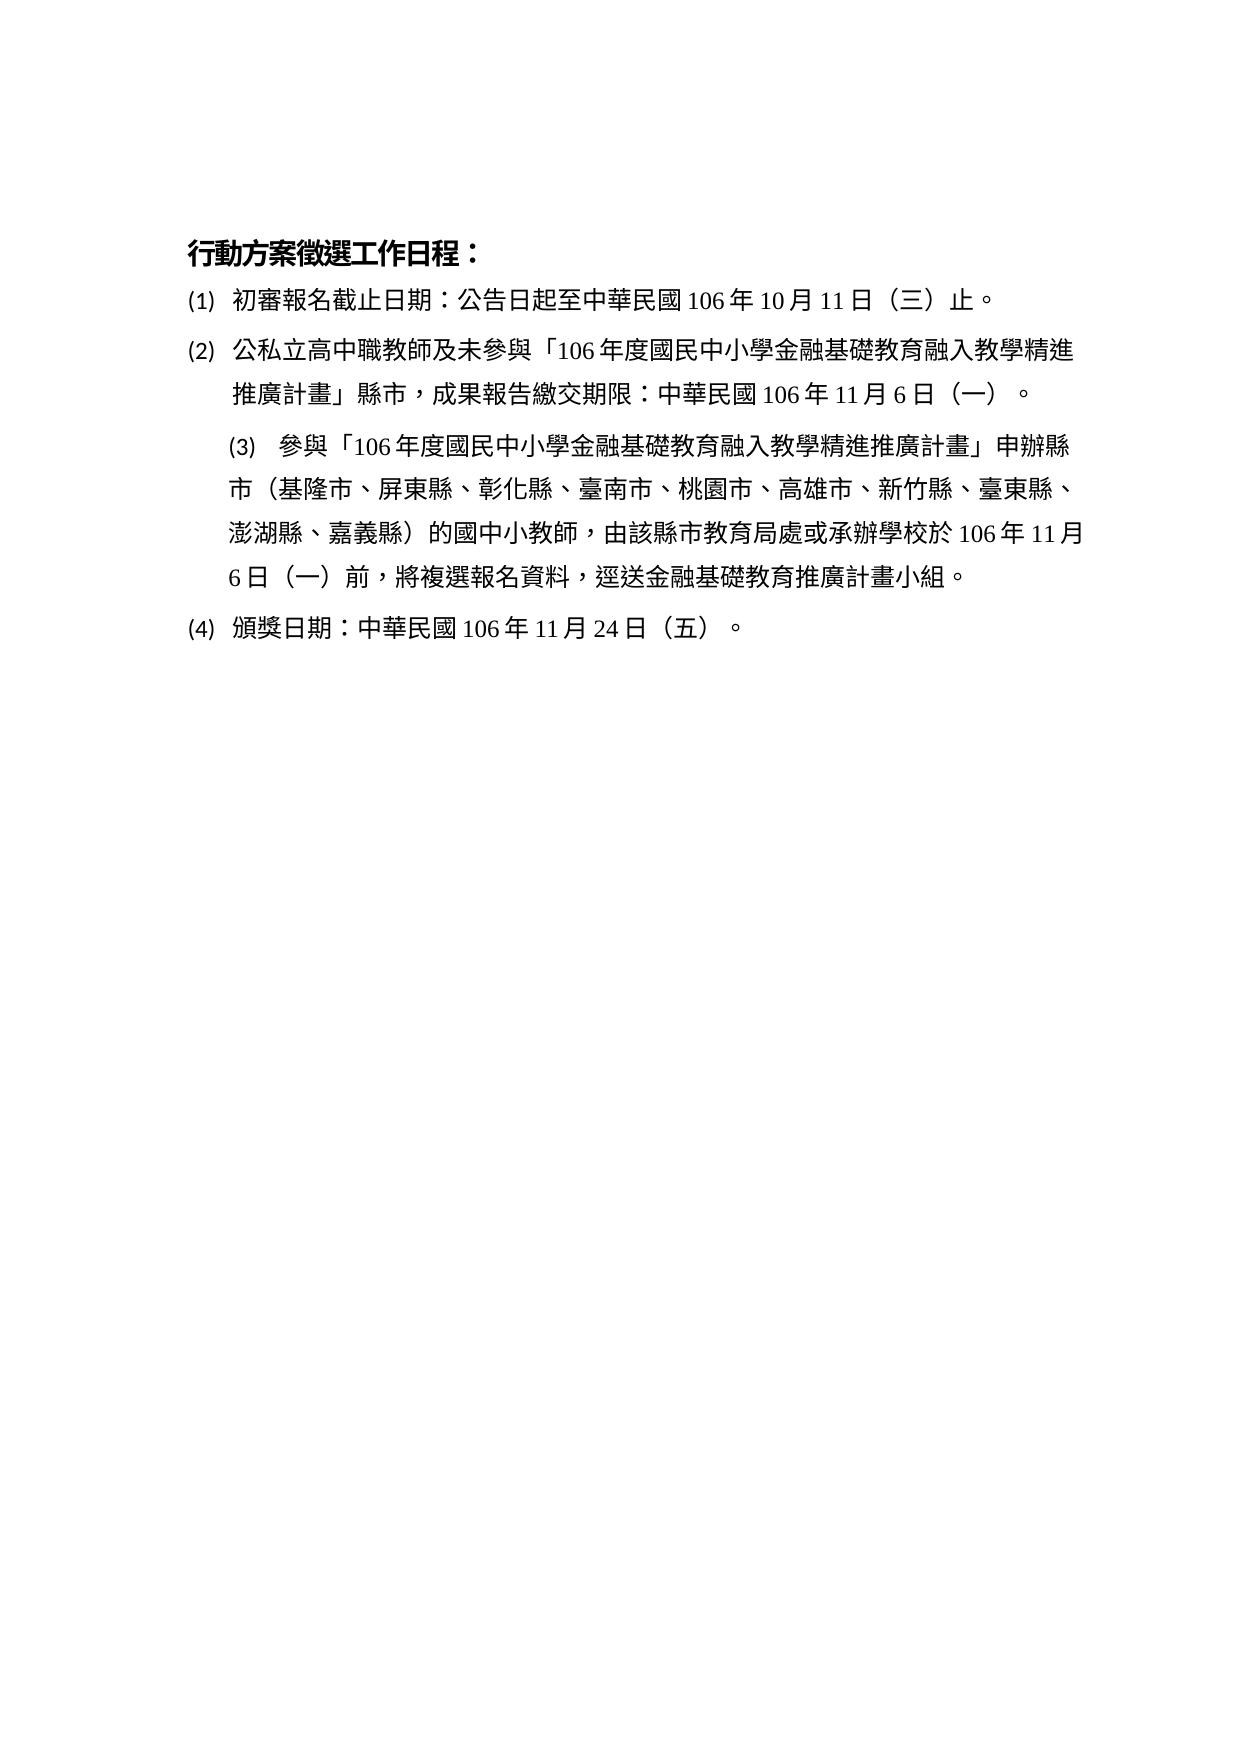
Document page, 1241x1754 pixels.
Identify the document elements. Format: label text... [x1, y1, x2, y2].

list 參與「106年度國民中小學金融基礎教育融入教學精進推廣計畫」申辦縣市（基隆市、屏東縣、彰化縣、臺南市、桃園市、高雄市、新竹縣、臺東縣、澎湖縣、嘉義縣）的國中小教師，由該縣市教育局處或承辦學校於106年11月6日（一）前，將複選報名資料，逕送金融基礎教育推廣計畫小組。 [228, 420, 1093, 595]
list 頒獎日期：中華民國106年11月24日（五）。 [187, 603, 1093, 647]
text 行動方案徵選工作日程： [187, 231, 1093, 273]
list 初審報名截止日期：公告日起至中華民國106年10月11日（三）止。 [187, 281, 1093, 317]
list 公私立高中職教師及未參與「106年度國民中小學金融基礎教育融入教學精進推廣計畫」縣市，成果報告繳交期限：中華民國106年11月6日（一）。 [187, 324, 1093, 412]
